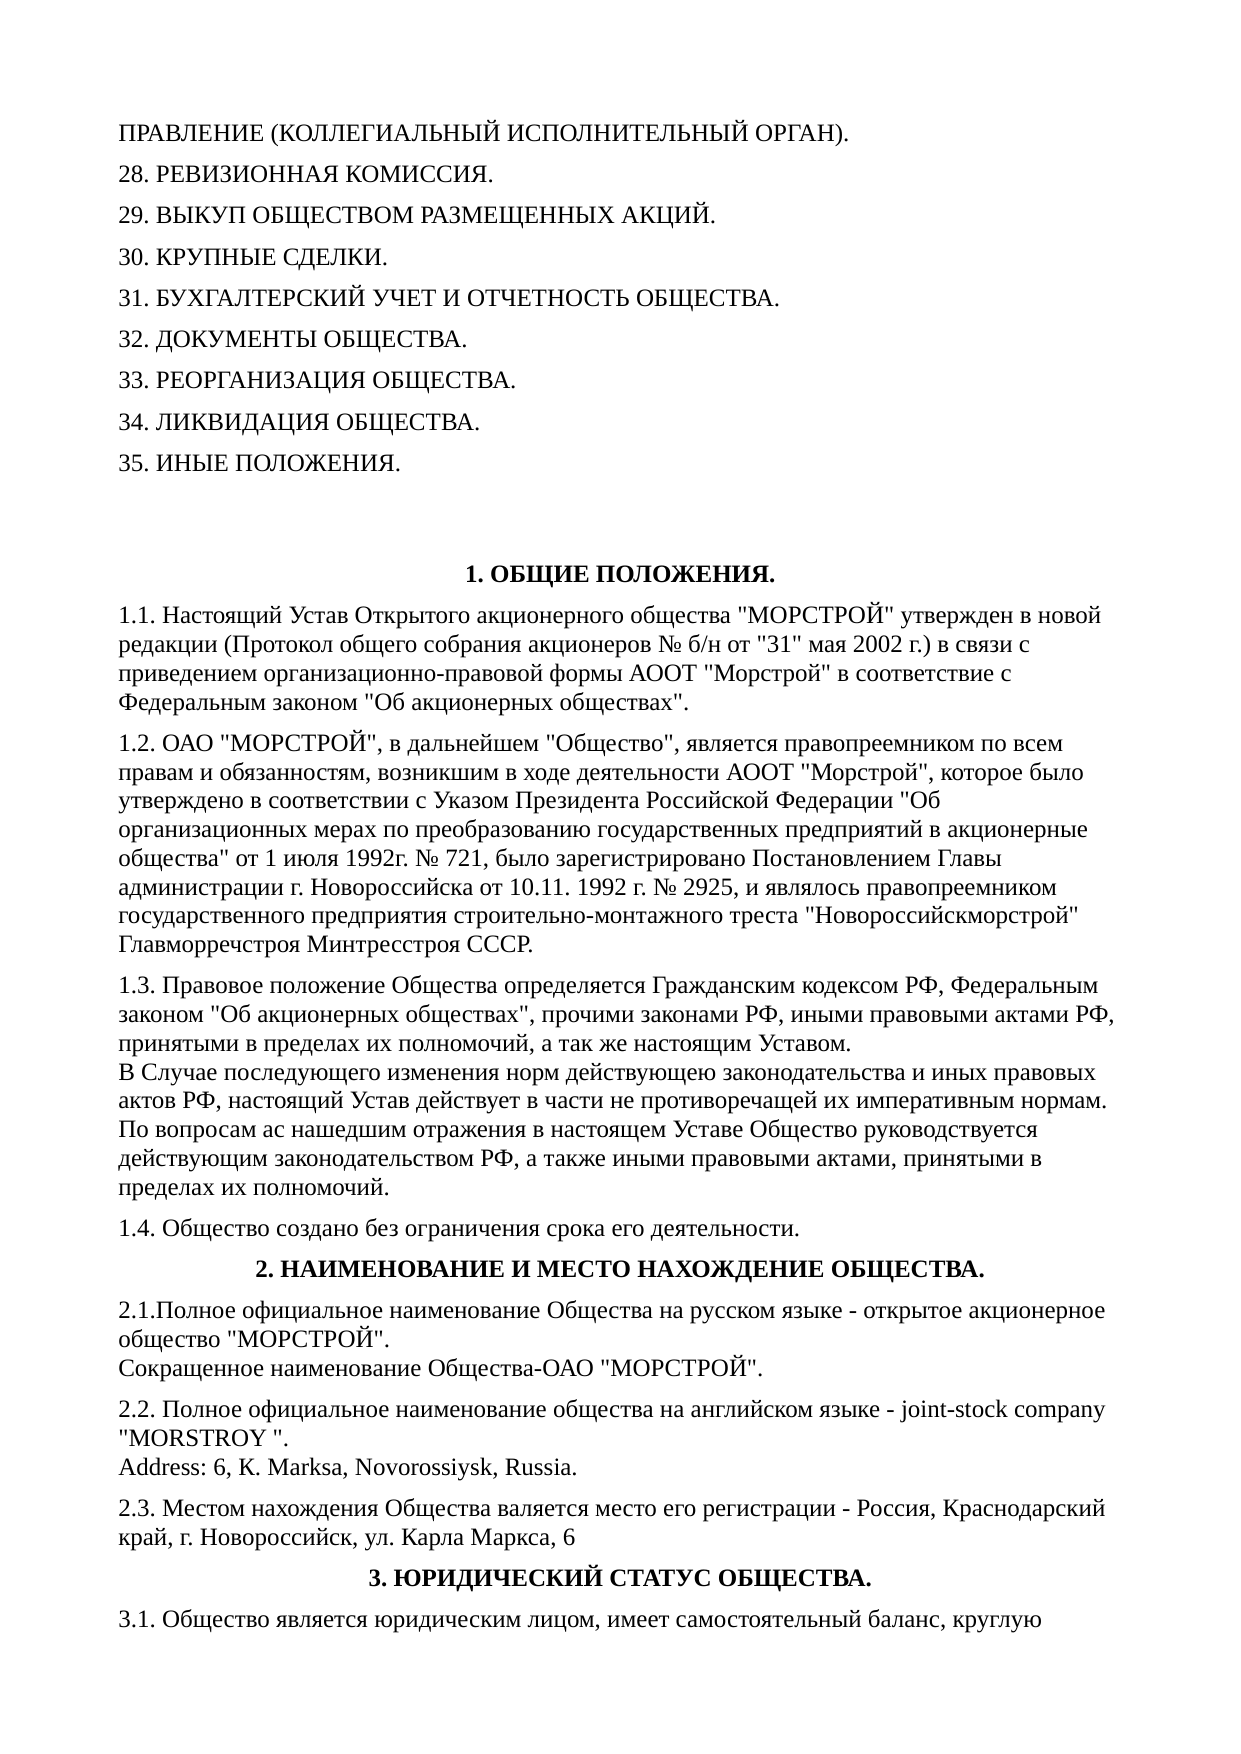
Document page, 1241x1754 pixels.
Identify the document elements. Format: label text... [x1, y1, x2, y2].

text 3.1. Общество является юридическим лицом, имеет самостоятельный баланс, круглую [118, 1604, 1122, 1633]
text 34. ЛИКВИДАЦИЯ ОБЩЕСТВА. [118, 407, 1122, 436]
text 33. РЕОРГАНИЗАЦИЯ ОБЩЕСТВА. [118, 366, 1122, 394]
text 30. КРУПНЫЕ СДЕЛКИ. [118, 242, 1122, 271]
text 2.3. Местом нахождения Общества валяется место его регистрации - Россия, Краснодарский край, г. Новороссийск, ул. Карла Маркса, 6 [118, 1493, 1122, 1551]
text 35. ИНЫЕ ПОЛОЖЕНИЯ. [118, 448, 1122, 477]
text 2. НАИМЕНОВАНИЕ И МЕСТО НАХОЖДЕНИЕ ОБЩЕСТВА. [118, 1254, 1122, 1283]
text 2.2. Полное официальное наименование общества на английском языке - joint-stock company "MORSTROY ". Address: 6, К. Marksa, Novorossiysk, Russia. [118, 1394, 1122, 1481]
text 2.1.Полное официальное наименование Общества на русском языке - открытое акционерное общество "МОРСТРОЙ". Сокращенное наименование Общества-ОАО "МОРСТРОЙ". [118, 1296, 1122, 1382]
text 1. ОБЩИЕ ПОЛОЖЕНИЯ. [118, 559, 1122, 588]
text 1.1. Настоящий Устав Открытого акционерного общества "МОРСТРОЙ" утвержден в новой редакции (Протокол общего собрания акционеров № б/н от "31" мая 2002 г.) в связи с приведением организационно-правовой формы АООТ "Морстрой" в соответствие с Федеральным законом "Об акционерных обществах". [118, 601, 1122, 716]
text 1.4. Общество создано без ограничения срока его деятельности. [118, 1213, 1122, 1242]
text 3. ЮРИДИЧЕСКИЙ СТАТУС ОБЩЕСТВА. [118, 1563, 1122, 1592]
text 1.2. ОАО "МОРСТРОЙ", в дальнейшем "Общество", является правопреемником по всем правам и обязанностям, возникшим в ходе деятельности АООТ "Морстрой", которое было утверждено в соответствии с Указом Президента Российской Федерации "Об организационных мерах по преобразованию государственных предприятий в акционерные общества" от 1 июля 1992г. № 721, было зарегистрировано Постановлением Главы администрации г. Новороссийска от 10.11. 1992 г. № 2925, и являлось правопреемником государственного предприятия строительно-монтажного треста "Новороссийскморстрой" Главморречстроя Минтресстроя СССР. [118, 728, 1122, 958]
text 31. БУХГАЛТЕРСКИЙ УЧЕТ И ОТЧЕТНОСТЬ ОБЩЕСТВА. [118, 283, 1122, 312]
text 29. ВЫКУП ОБЩЕСТВОМ РАЗМЕЩЕННЫХ АКЦИЙ. [118, 201, 1122, 229]
text 32. ДОКУМЕНТЫ ОБЩЕСТВА. [118, 324, 1122, 353]
text 28. РЕВИЗИОННАЯ КОМИССИЯ. [118, 159, 1122, 188]
text ПРАВЛЕНИЕ (КОЛЛЕГИАЛЬНЫЙ ИСПОЛНИТЕЛЬНЫЙ ОРГАН). [118, 118, 1122, 147]
text 1.3. Правовое положение Общества определяется Гражданским кодексом РФ, Федеральным законом "Об акционерных обществах", прочими законами РФ, иными правовыми актами РФ, принятыми в пределах их полномочий, а так же настоящим Уставом. В Случае последующего изменения норм действующею законодательства и иных правовых актов РФ, настоящий Устав действует в части не противоречащей их императивным нормам. По вопросам ас нашедшим отражения в настоящем Уставе Общество руководствуется действующим законодательством РФ, а также иными правовыми актами, принятыми в пределах их полномочий. [118, 971, 1122, 1201]
